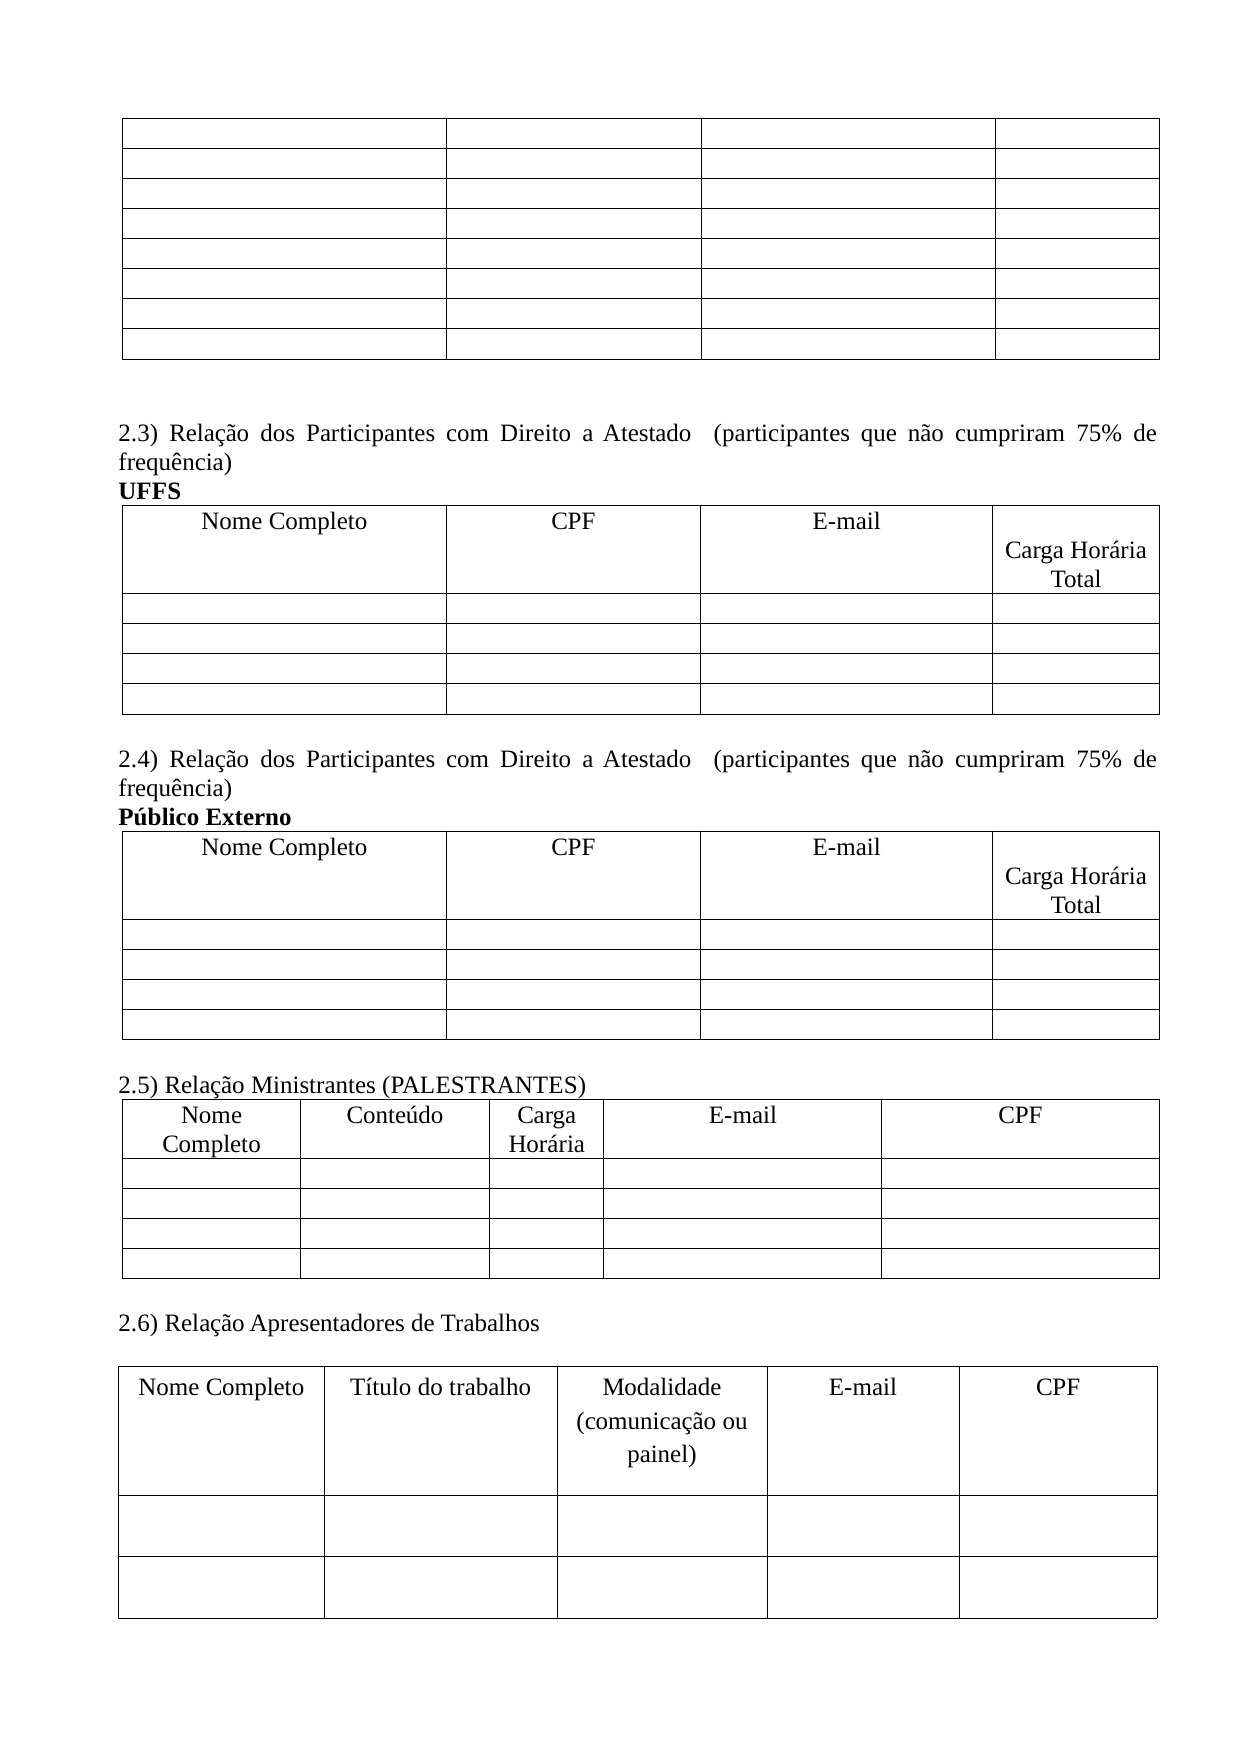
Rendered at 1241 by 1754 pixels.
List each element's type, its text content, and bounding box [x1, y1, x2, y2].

table_cell [604, 1219, 881, 1248]
table_header Carga Horária [490, 1100, 603, 1158]
table_cell [119, 1496, 324, 1556]
table_cell [490, 1219, 603, 1248]
table_cell [325, 1496, 557, 1556]
table_cell [701, 594, 992, 623]
table_cell [447, 684, 700, 713]
text 2.4) Relação dos Participantes com Direito a Atestado (participantes que não cumpriram 75% de frequência) [118, 743, 1158, 802]
table_cell [123, 209, 446, 238]
table_cell [123, 1219, 300, 1248]
table_cell [996, 269, 1159, 298]
table_cell [702, 179, 995, 208]
table_header Nome Completo [123, 506, 446, 593]
table_cell [123, 1159, 300, 1188]
table_cell [123, 920, 446, 949]
table_cell [701, 1010, 992, 1039]
table_cell [702, 209, 995, 238]
table_cell [701, 684, 992, 713]
table_cell [993, 684, 1159, 713]
text 2.5) Relação Ministrantes (PALESTRANTES) [118, 1069, 1158, 1098]
table_header Carga Horária Total [993, 832, 1159, 919]
table_cell [702, 329, 995, 358]
table_cell [993, 950, 1159, 979]
text 2.6) Relação Apresentadores de Trabalhos [118, 1308, 1158, 1337]
table_cell [123, 980, 446, 1009]
text UFFS [118, 476, 1158, 505]
table_cell [123, 269, 446, 298]
table_cell [447, 624, 700, 653]
table_cell [447, 920, 700, 949]
table_cell [996, 299, 1159, 328]
table_cell [701, 624, 992, 653]
table_header E-mail [701, 506, 992, 593]
table_cell [882, 1249, 1159, 1278]
table_cell [604, 1159, 881, 1188]
table_header CPF [960, 1367, 1157, 1494]
table_cell [123, 299, 446, 328]
table_cell [447, 950, 700, 979]
table_cell [558, 1557, 767, 1617]
table_cell [447, 269, 701, 298]
table_cell [490, 1189, 603, 1218]
table_cell [993, 624, 1159, 653]
table_header Conteúdo [301, 1100, 489, 1158]
table_cell [701, 950, 992, 979]
table_cell [702, 299, 995, 328]
table_cell [447, 119, 701, 148]
table_header E-mail [604, 1100, 881, 1158]
table_header CPF [882, 1100, 1159, 1158]
table_cell [123, 1010, 446, 1039]
table_cell [604, 1249, 881, 1278]
table_cell [490, 1249, 603, 1278]
table_header Carga Horária Total [993, 506, 1159, 593]
table_cell [301, 1219, 489, 1248]
table_cell [447, 594, 700, 623]
table_cell [123, 179, 446, 208]
text 2.3) Relação dos Participantes com Direito a Atestado (participantes que não cumpriram 75% de frequência) [118, 418, 1158, 476]
table_cell [996, 149, 1159, 178]
table_header CPF [447, 506, 700, 593]
text Público Externo [118, 802, 1158, 831]
table_cell [123, 239, 446, 268]
table_cell [993, 594, 1159, 623]
table_cell [123, 119, 446, 148]
table_cell [996, 239, 1159, 268]
table_cell [325, 1557, 557, 1617]
table_header Título do trabalho [325, 1367, 557, 1494]
table_cell [996, 209, 1159, 238]
table_cell [447, 299, 701, 328]
table_cell [123, 1189, 300, 1218]
table_header Nome Completo [123, 832, 446, 919]
table_cell [558, 1496, 767, 1556]
table_cell [447, 329, 701, 358]
table_cell [123, 950, 446, 979]
table_cell [301, 1159, 489, 1188]
table_cell [490, 1159, 603, 1188]
table_cell [996, 179, 1159, 208]
table_cell [701, 654, 992, 683]
table_cell [768, 1557, 959, 1617]
table_cell [882, 1189, 1159, 1218]
table_cell [447, 149, 701, 178]
table_header CPF [447, 832, 700, 919]
table_cell [993, 1010, 1159, 1039]
table_cell [882, 1219, 1159, 1248]
table_header Nome Completo [123, 1100, 300, 1158]
table_cell [123, 149, 446, 178]
table_cell [447, 654, 700, 683]
table_cell [960, 1557, 1157, 1617]
table_cell [123, 1249, 300, 1278]
table_header Nome Completo [119, 1367, 324, 1494]
table_cell [123, 654, 446, 683]
table_cell [447, 980, 700, 1009]
table_cell [604, 1189, 881, 1218]
table_cell [447, 179, 701, 208]
table_cell [996, 329, 1159, 358]
table_cell [123, 624, 446, 653]
table_cell [702, 119, 995, 148]
table_cell [301, 1189, 489, 1218]
table_cell [123, 594, 446, 623]
table_cell [702, 149, 995, 178]
table_cell [701, 920, 992, 949]
table_cell [993, 654, 1159, 683]
table_cell [960, 1496, 1157, 1556]
table_header E-mail [768, 1367, 959, 1494]
table_cell [123, 329, 446, 358]
table_cell [993, 980, 1159, 1009]
table_cell [768, 1496, 959, 1556]
table_cell [447, 239, 701, 268]
table_cell [882, 1159, 1159, 1188]
table_cell [993, 920, 1159, 949]
table_header E-mail [701, 832, 992, 919]
table_cell [996, 119, 1159, 148]
table_cell [702, 239, 995, 268]
table_cell [702, 269, 995, 298]
table_cell [447, 209, 701, 238]
table_cell [123, 684, 446, 713]
table_cell [119, 1557, 324, 1617]
table_header Modalidade (comunicação ou painel) [558, 1367, 767, 1494]
table_cell [701, 980, 992, 1009]
table_cell [301, 1249, 489, 1278]
table_cell [447, 1010, 700, 1039]
